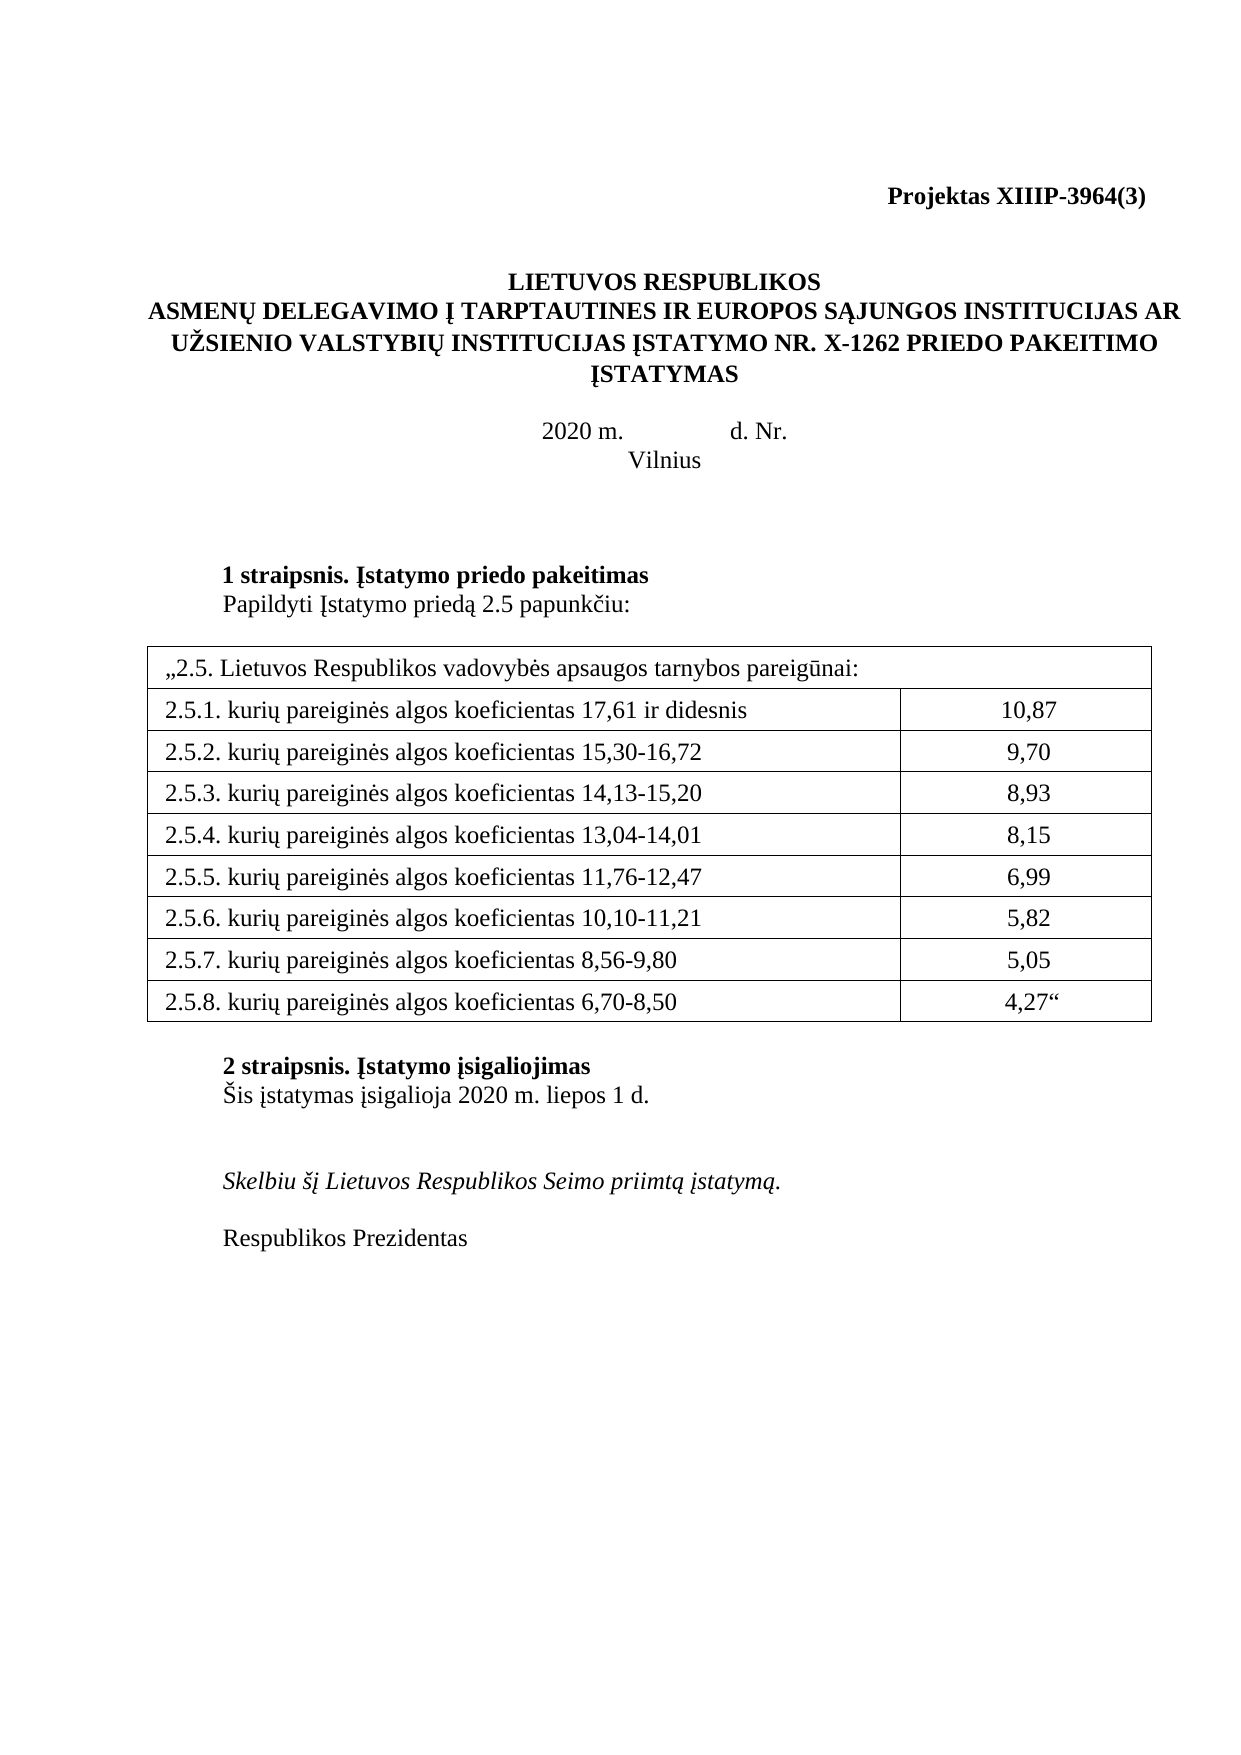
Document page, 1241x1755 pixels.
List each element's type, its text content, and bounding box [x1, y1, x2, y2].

table_header „2.5. Lietuvos Respublikos vadovybės apsaugos tarnybos pareigūnai: [148, 647, 1151, 688]
table_cell 2.5.7. kurių pareiginės algos koeficientas 8,56-9,80 [148, 939, 900, 979]
table_cell 10,87 [901, 689, 1151, 729]
table_cell 2.5.6. kurių pareiginės algos koeficientas 10,10-11,21 [148, 897, 900, 938]
table_cell 4,27“ [901, 981, 1151, 1021]
table_cell 2.5.1. kurių pareiginės algos koeficientas 17,61 ir didesnis [148, 689, 900, 729]
table_cell 2.5.4. kurių pareiginės algos koeficientas 13,04-14,01 [148, 814, 900, 854]
table_cell 2.5.5. kurių pareiginės algos koeficientas 11,76-12,47 [148, 856, 900, 896]
text Papildyti Įstatymo priedą 2.5 papunkčiu: [148, 589, 1181, 617]
text 2020 m. d. Nr. [148, 416, 1181, 445]
text Projektas XIIIP-3964(3) [823, 181, 1181, 210]
table_cell 8,15 [901, 814, 1151, 854]
text Šis įstatymas įsigalioja 2020 m. liepos 1 d. [148, 1080, 1178, 1108]
table_cell 6,99 [901, 856, 1151, 896]
text 1 straipsnis. Įstatymo priedo pakeitimas [148, 560, 1181, 589]
text ĮSTATYMAS [148, 359, 1181, 387]
text ASMENŲ DELEGAVIMO Į TARPTAUTINES IR EUROPOS SĄJUNGOS INSTITUCIJAS AR UŽSIENIO VALSTYBIŲ INSTITUCIJAS ĮSTATYMO NR. X-1262 PRIEDO PAKEITIMO [148, 296, 1181, 359]
table_cell 5,05 [901, 939, 1151, 979]
text Respublikos Prezidentas [148, 1223, 1178, 1252]
text LIETUVOS RESPUBLIKOS [148, 267, 1181, 296]
table_cell 8,93 [901, 772, 1151, 813]
table_cell 2.5.3. kurių pareiginės algos koeficientas 14,13-15,20 [148, 772, 900, 813]
table_cell 5,82 [901, 897, 1151, 938]
table_cell 2.5.2. kurių pareiginės algos koeficientas 15,30-16,72 [148, 731, 900, 771]
table_cell 9,70 [901, 731, 1151, 771]
text Skelbiu šį Lietuvos Respublikos Seimo priimtą įstatymą. [148, 1166, 1178, 1195]
text Vilnius [148, 445, 1181, 474]
table_cell 2.5.8. kurių pareiginės algos koeficientas 6,70-8,50 [148, 981, 900, 1021]
text 2 straipsnis. Įstatymo įsigaliojimas [148, 1051, 1178, 1080]
